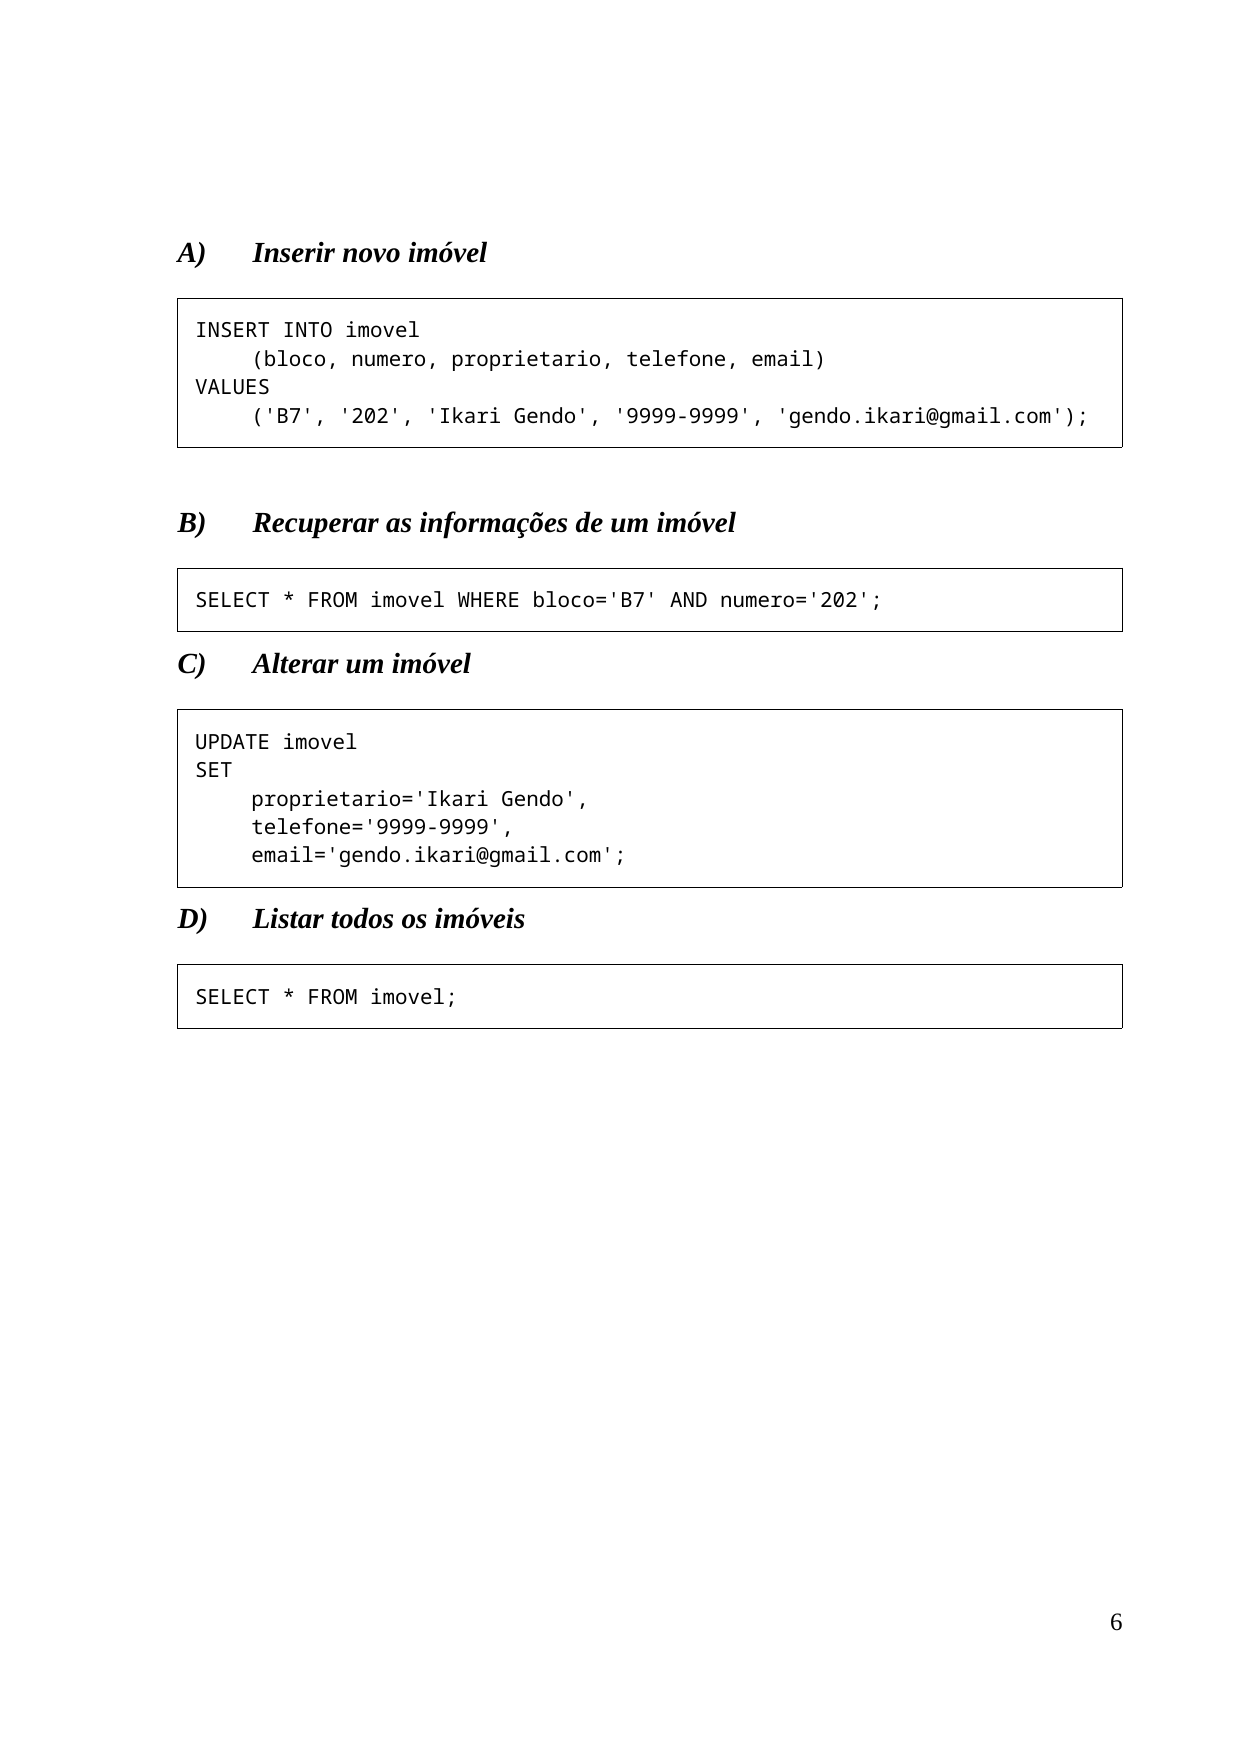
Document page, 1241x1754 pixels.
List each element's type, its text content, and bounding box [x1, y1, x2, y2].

text VALUES [178, 354, 1122, 383]
text SET [178, 737, 1122, 766]
text UPDATE imovel [178, 710, 1122, 737]
subtitle Alterar um imóvel [177, 646, 1122, 680]
text SET [198, 737, 204, 748]
text ('B7', '202', 'Ikari Gendo', '9999-9999', 'gendo.ikari@gmail.com'); [178, 383, 1122, 447]
text email='gendo.ikari@gmail.com'; [178, 823, 1122, 887]
text SELECT * FROM imovel WHERE bloco='B7' AND numero='202'; [178, 569, 1122, 631]
text SET [223, 737, 230, 747]
text telefone='9999-9999', [178, 794, 1122, 823]
subtitle Listar todos os imóveis [177, 901, 1122, 935]
text (bloco, numero, proprietario, telefone, email) [178, 326, 1122, 354]
text proprietario='Ikari Gendo', [178, 766, 1122, 794]
text SELECT * FROM imovel; [178, 965, 1122, 1028]
text INSERT INTO imovel [178, 299, 1122, 326]
subtitle Inserir novo imóvel [177, 235, 1122, 268]
subtitle Recuperar as informações de um imóvel [177, 505, 1122, 538]
